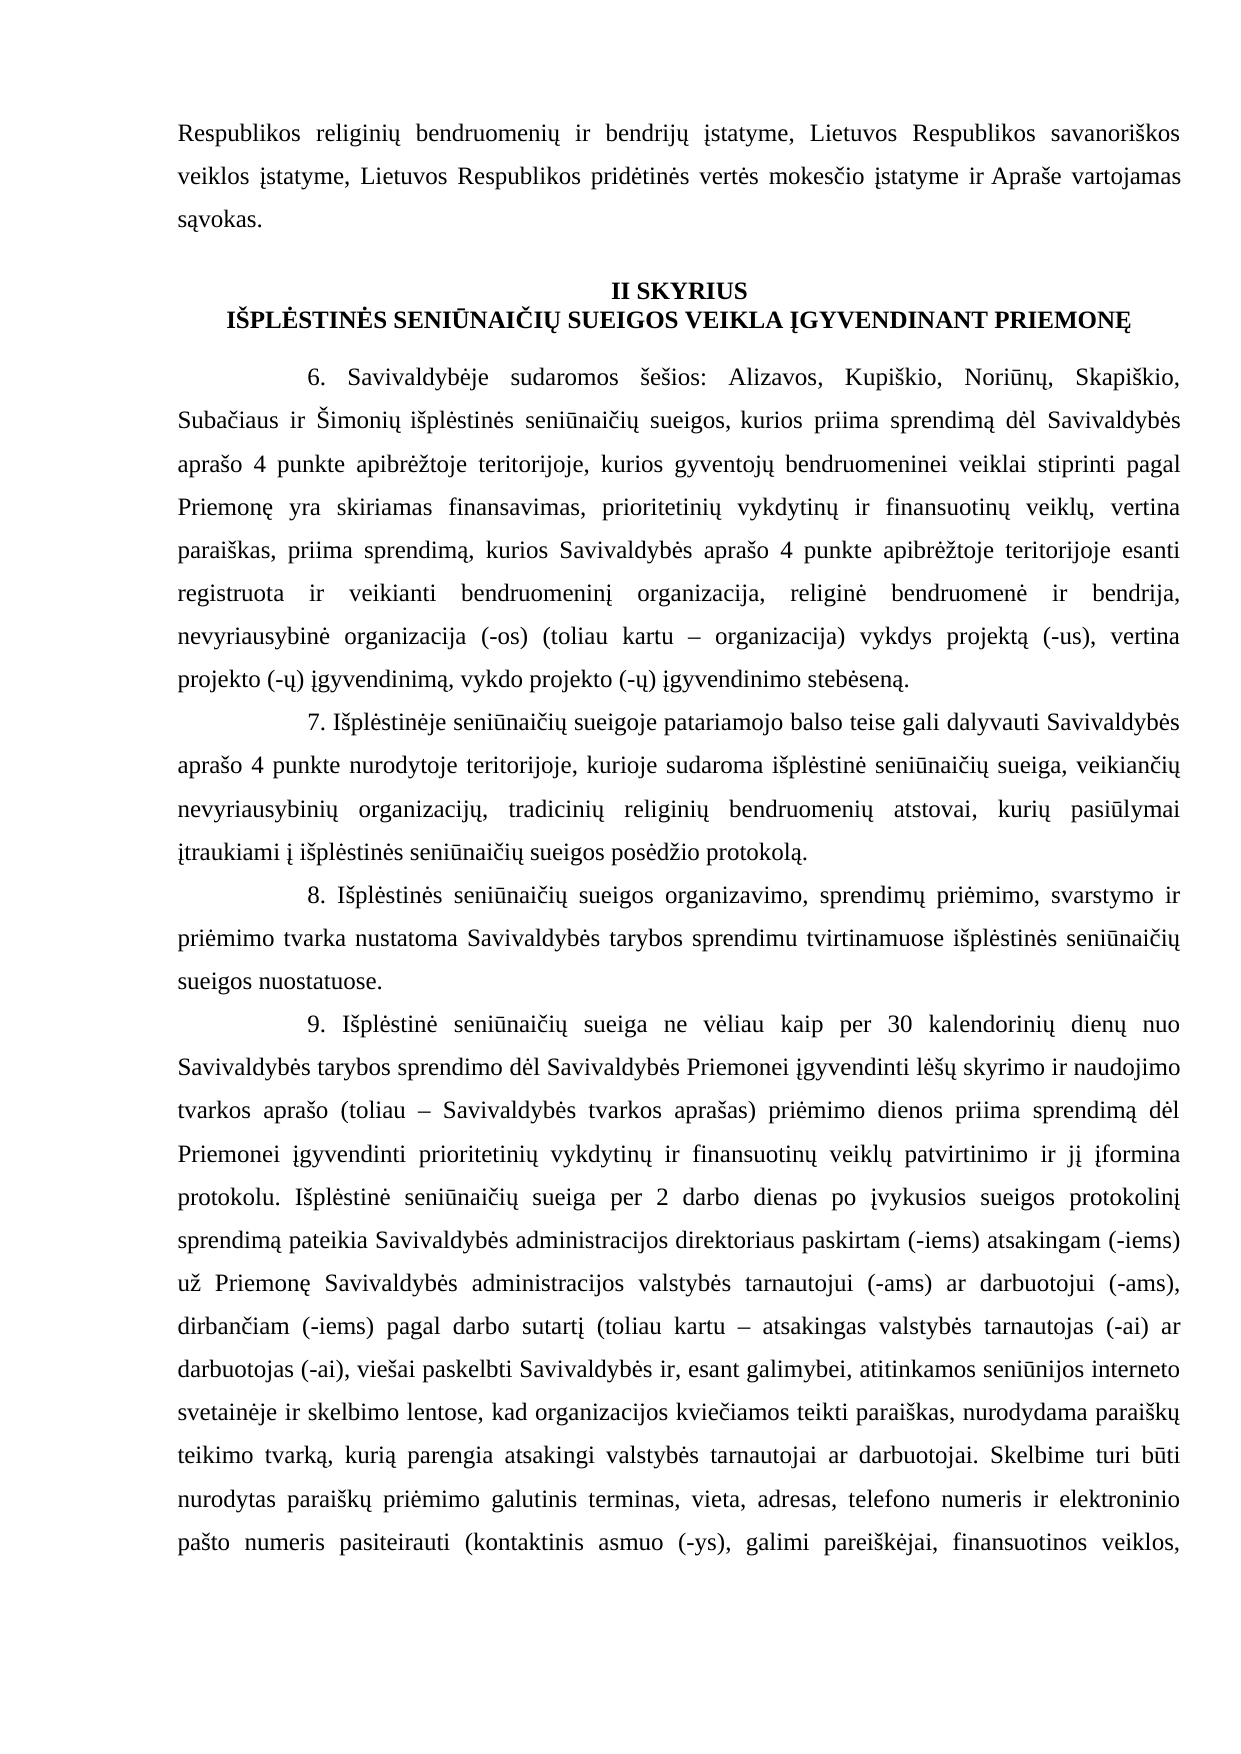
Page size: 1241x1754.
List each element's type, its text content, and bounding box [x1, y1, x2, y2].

text 7. Išplėstinėje seniūnaičių sueigoje patariamojo balso teise gali dalyvauti Savivaldybės aprašo 4 punkte nurodytoje teritorijoje, kurioje sudaroma išplėstinė seniūnaičių sueiga, veikiančių nevyriausybinių organizacijų, tradicinių religinių bendruomenių atstovai, kurių pasiūlymai įtraukiami į išplėstinės seniūnaičių sueigos posėdžio protokolą. [177, 707, 1181, 866]
text Respublikos religinių bendruomenių ir bendrijų įstatyme, Lietuvos Respublikos savanoriškos veiklos įstatyme, Lietuvos Respublikos pridėtinės vertės mokesčio įstatyme ir Apraše vartojamas sąvokas. [177, 118, 1181, 233]
text 9. Išplėstinė seniūnaičių sueiga ne vėliau kaip per 30 kalendorinių dienų nuo Savivaldybės tarybos sprendimo dėl Savivaldybės Priemonei įgyvendinti lėšų skyrimo ir naudojimo tvarkos aprašo (toliau – Savivaldybės tvarkos aprašas) priėmimo dienos priima sprendimą dėl Priemonei įgyvendinti prioritetinių vykdytinų ir finansuotinų veiklų patvirtinimo ir jį įformina protokolu. Išplėstinė seniūnaičių sueiga per 2 darbo dienas po įvykusios sueigos protokolinį sprendimą pateikia Savivaldybės administracijos direktoriaus paskirtam (-iems) atsakingam (-iems) už Priemonę Savivaldybės administracijos valstybės tarnautojui (-ams) ar darbuotojui (-ams), dirbančiam (-iems) pagal darbo sutartį (toliau kartu – atsakingas valstybės tarnautojas (-ai) ar darbuotojas (-ai), viešai paskelbti Savivaldybės ir, esant galimybei, atitinkamos seniūnijos interneto svetainėje ir skelbimo lentose, kad organizacijos kviečiamos teikti paraiškas, nurodydama paraiškų teikimo tvarką, kurią parengia atsakingi valstybės tarnautojai ar darbuotojai. Skelbime turi būti nurodytas paraiškų priėmimo galutinis terminas, vieta, adresas, telefono numeris ir elektroninio pašto numeris pasiteirauti (kontaktinis asmuo (-ys), galimi pareiškėjai, finansuotinos veiklos, [177, 1009, 1181, 1556]
text IŠPLĖSTINĖS SENIŪNAIČIŲ SUEIGOS VEIKLA ĮGYVENDINANT PRIEMONĘ [177, 305, 1181, 334]
text 8. Išplėstinės seniūnaičių sueigos organizavimo, sprendimų priėmimo, svarstymo ir priėmimo tvarka nustatoma Savivaldybės tarybos sprendimu tvirtinamuose išplėstinės seniūnaičių sueigos nuostatuose. [177, 880, 1181, 995]
text 6. Savivaldybėje sudaromos šešios: Alizavos, Kupiškio, Noriūnų, Skapiškio, Subačiaus ir Šimonių išplėstinės seniūnaičių sueigos, kurios priima sprendimą dėl Savivaldybės aprašo 4 punkte apibrėžtoje teritorijoje, kurios gyventojų bendruomeninei veiklai stiprinti pagal Priemonę yra skiriamas finansavimas, prioritetinių vykdytinų ir finansuotinų veiklų, vertina paraiškas, priima sprendimą, kurios Savivaldybės aprašo 4 punkte apibrėžtoje teritorijoje esanti registruota ir veikianti bendruomeninį organizacija, religinė bendruomenė ir bendrija, nevyriausybinė organizacija (-os) (toliau kartu – organizacija) vykdys projektą (-us), vertina projekto (-ų) įgyvendinimą, vykdo projekto (-ų) įgyvendinimo stebėseną. [177, 362, 1181, 693]
text II SKYRIUS [177, 276, 1181, 305]
